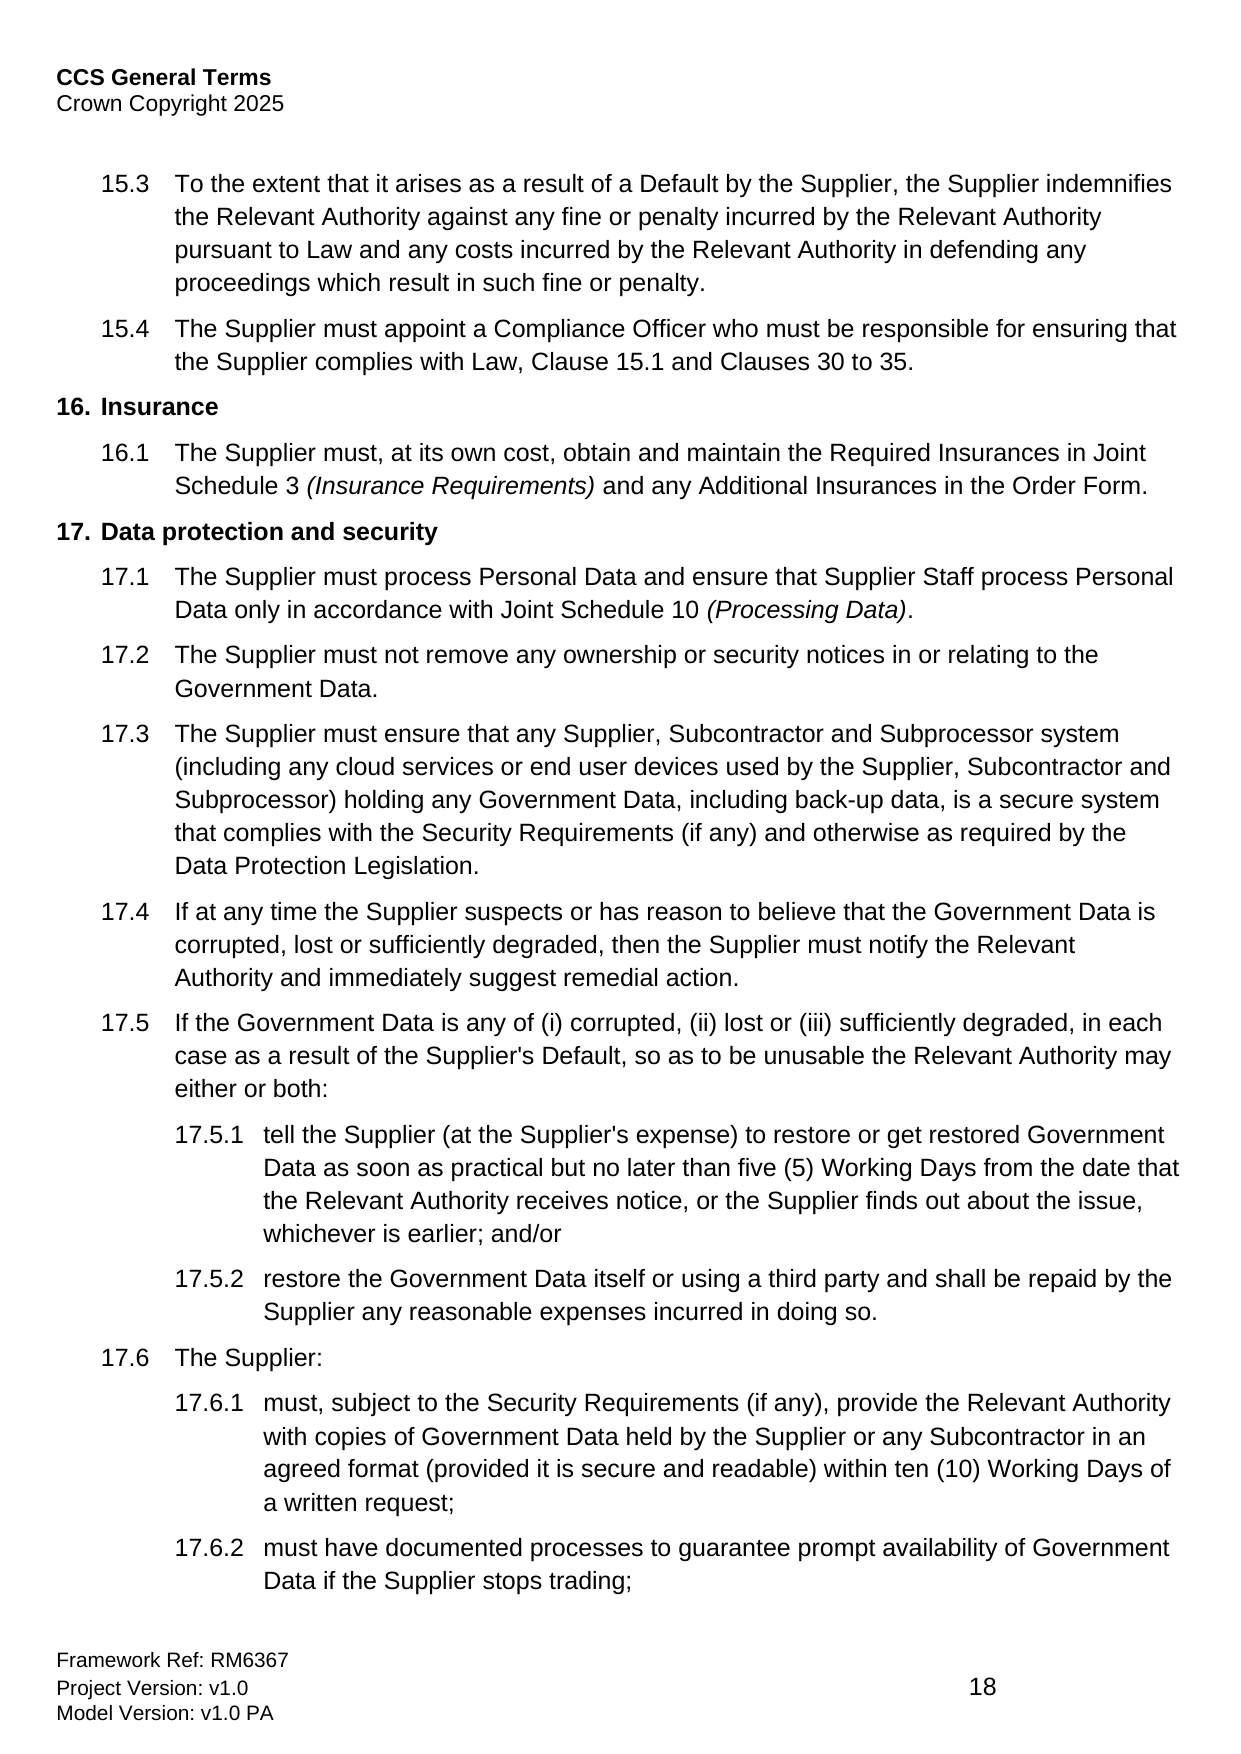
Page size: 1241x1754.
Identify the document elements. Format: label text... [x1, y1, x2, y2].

list If at any time the Supplier suspects or has reason to believe that the Government Data is corrupted, lost or sufficiently degraded, then the Supplier must notify the Relevant Authority and immediately suggest remedial action. [101, 897, 1181, 991]
list The Supplier must ensure that any Supplier, Subcontractor and Subprocessor system (including any cloud services or end user devices used by the Supplier, Subcontractor and Subprocessor) holding any Government Data, including back-up data, is a secure system that complies with the Security Requirements (if any) and otherwise as required by the Data Protection Legislation. [101, 719, 1181, 880]
list The Supplier: [101, 1343, 1181, 1372]
list tell the Supplier (at the Supplier's expense) to restore or get restored Government Data as soon as practical but no later than five (5) Working Days from the date that the Relevant Authority receives notice, or the Supplier finds out about the issue, whichever is earlier; and/or [174, 1120, 1181, 1248]
list must have documented processes to guarantee prompt availability of Government Data if the Supplier stops trading; [174, 1533, 1181, 1595]
list restore the Government Data itself or using a third party and shall be repaid by the Supplier any reasonable expenses incurred in doing so. [174, 1264, 1181, 1326]
list If the Government Data is any of (i) corrupted, (ii) lost or (iii) sufficiently degraded, in each case as a result of the Supplier's Default, so as to be unusable the Relevant Authority may either or both: [101, 1008, 1181, 1103]
list To the extent that it arises as a result of a Default by the Supplier, the Supplier indemnifies the Relevant Authority against any fine or penalty incurred by the Relevant Authority pursuant to Law and any costs incurred by the Relevant Authority in defending any proceedings which result in such fine or penalty. [101, 169, 1181, 297]
list The Supplier must, at its own cost, obtain and maintain the Required Insurances in Joint Schedule 3 (Insurance Requirements) and any Additional Insurances in the Order Form. [101, 438, 1181, 500]
list The Supplier must appoint a Compliance Officer who must be responsible for ensuring that the Supplier complies with Law, Clause 15.1 and Clauses 30 to 35. [101, 314, 1181, 376]
list Insurance [56, 392, 1181, 421]
list must, subject to the Security Requirements (if any), provide the Relevant Authority with copies of Government Data held by the Supplier or any Subcontractor in an agreed format (provided it is secure and readable) within ten (10) Working Days of a written request; [174, 1388, 1181, 1516]
list The Supplier must process Personal Data and ensure that Supplier Staff process Personal Data only in accordance with Joint Schedule 10 (Processing Data). [101, 562, 1181, 624]
list The Supplier must not remove any ownership or security notices in or relating to the Government Data. [101, 641, 1181, 702]
list Data protection and security [56, 516, 1181, 545]
